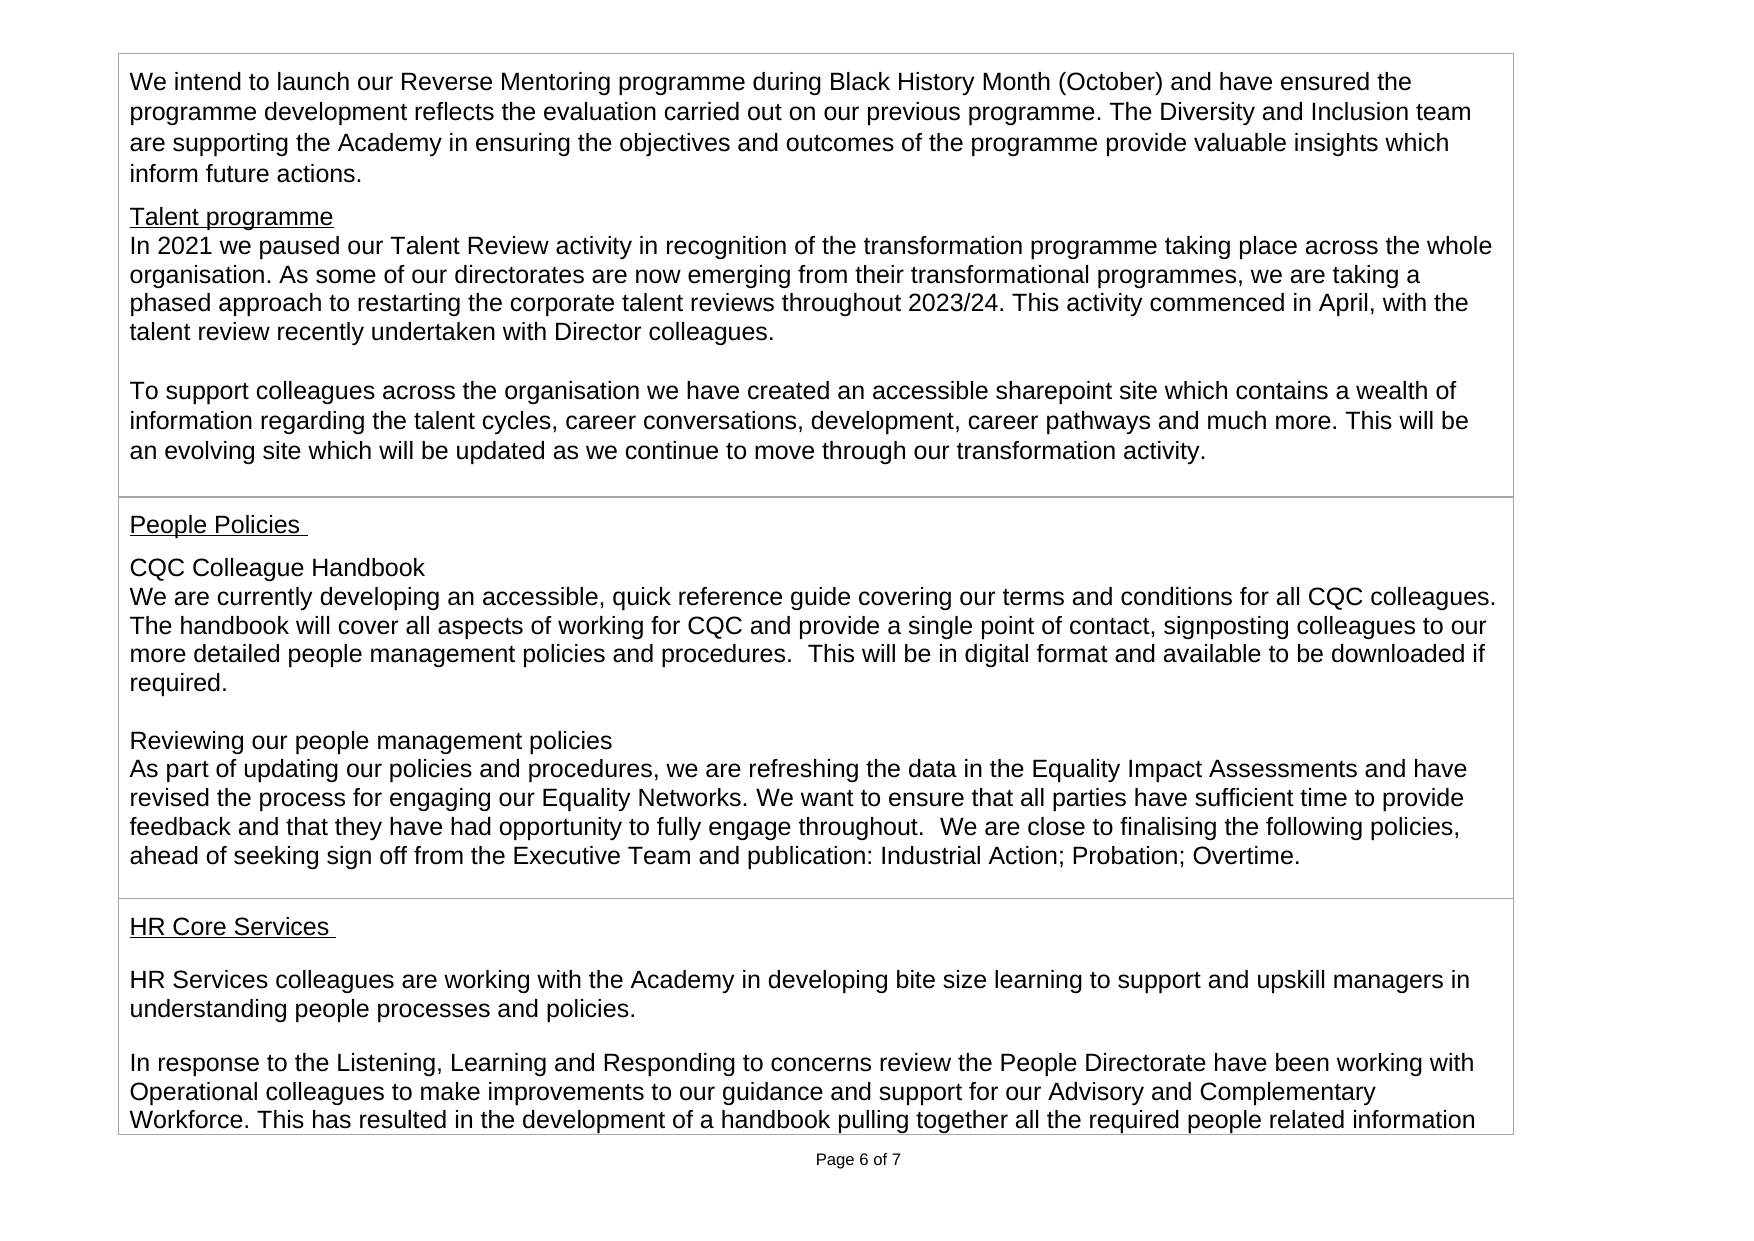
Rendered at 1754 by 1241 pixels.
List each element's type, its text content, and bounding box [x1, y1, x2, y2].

table_cell We intend to launch our Reverse Mentoring programme during Black History Month (October) and have ensured the programme development reflects the evaluation carried out on our previous programme. The Diversity and Inclusion team are supporting the Academy in ensuring the objectives and outcomes of the programme provide valuable insights which inform future actions. Talent programme In 2021 we paused our Talent Review activity in recognition of the transformation programme taking place across the whole organisation. As some of our directorates are now emerging from their transformational programmes, we are taking a phased approach to restarting the corporate talent reviews throughout 2023/24. This activity commenced in April, with the talent review recently undertaken with Director colleagues. To support colleagues across the organisation we have created an accessible sharepoint site which contains a wealth of information regarding the talent cycles, career conversations, development, career pathways and much more. This will be an evolving site which will be updated as we continue to move through our transformation activity. [119, 54, 1513, 496]
table_cell People Policies CQC Colleague Handbook We are currently developing an accessible, quick reference guide covering our terms and conditions for all CQC colleagues. The handbook will cover all aspects of working for CQC and provide a single point of contact, signposting colleagues to our more detailed people management policies and procedures. This will be in digital format and available to be downloaded if required. Reviewing our people management policies As part of updating our policies and procedures, we are refreshing the data in the Equality Impact Assessments and have revised the process for engaging our Equality Networks. We want to ensure that all parties have sufficient time to provide feedback and that they have had opportunity to fully engage throughout. We are close to finalising the following policies, ahead of seeking sign off from the Executive Team and publication: Industrial Action; Probation; Overtime. [119, 498, 1513, 898]
table_cell HR Core Services HR Services colleagues are working with the Academy in developing bite size learning to support and upskill managers in understanding people processes and policies. In response to the Listening, Learning and Responding to concerns review the People Directorate have been working with Operational colleagues to make improvements to our guidance and support for our Advisory and Complementary Workforce. This has resulted in the development of a handbook pulling together all the required people related information [119, 899, 1513, 1134]
